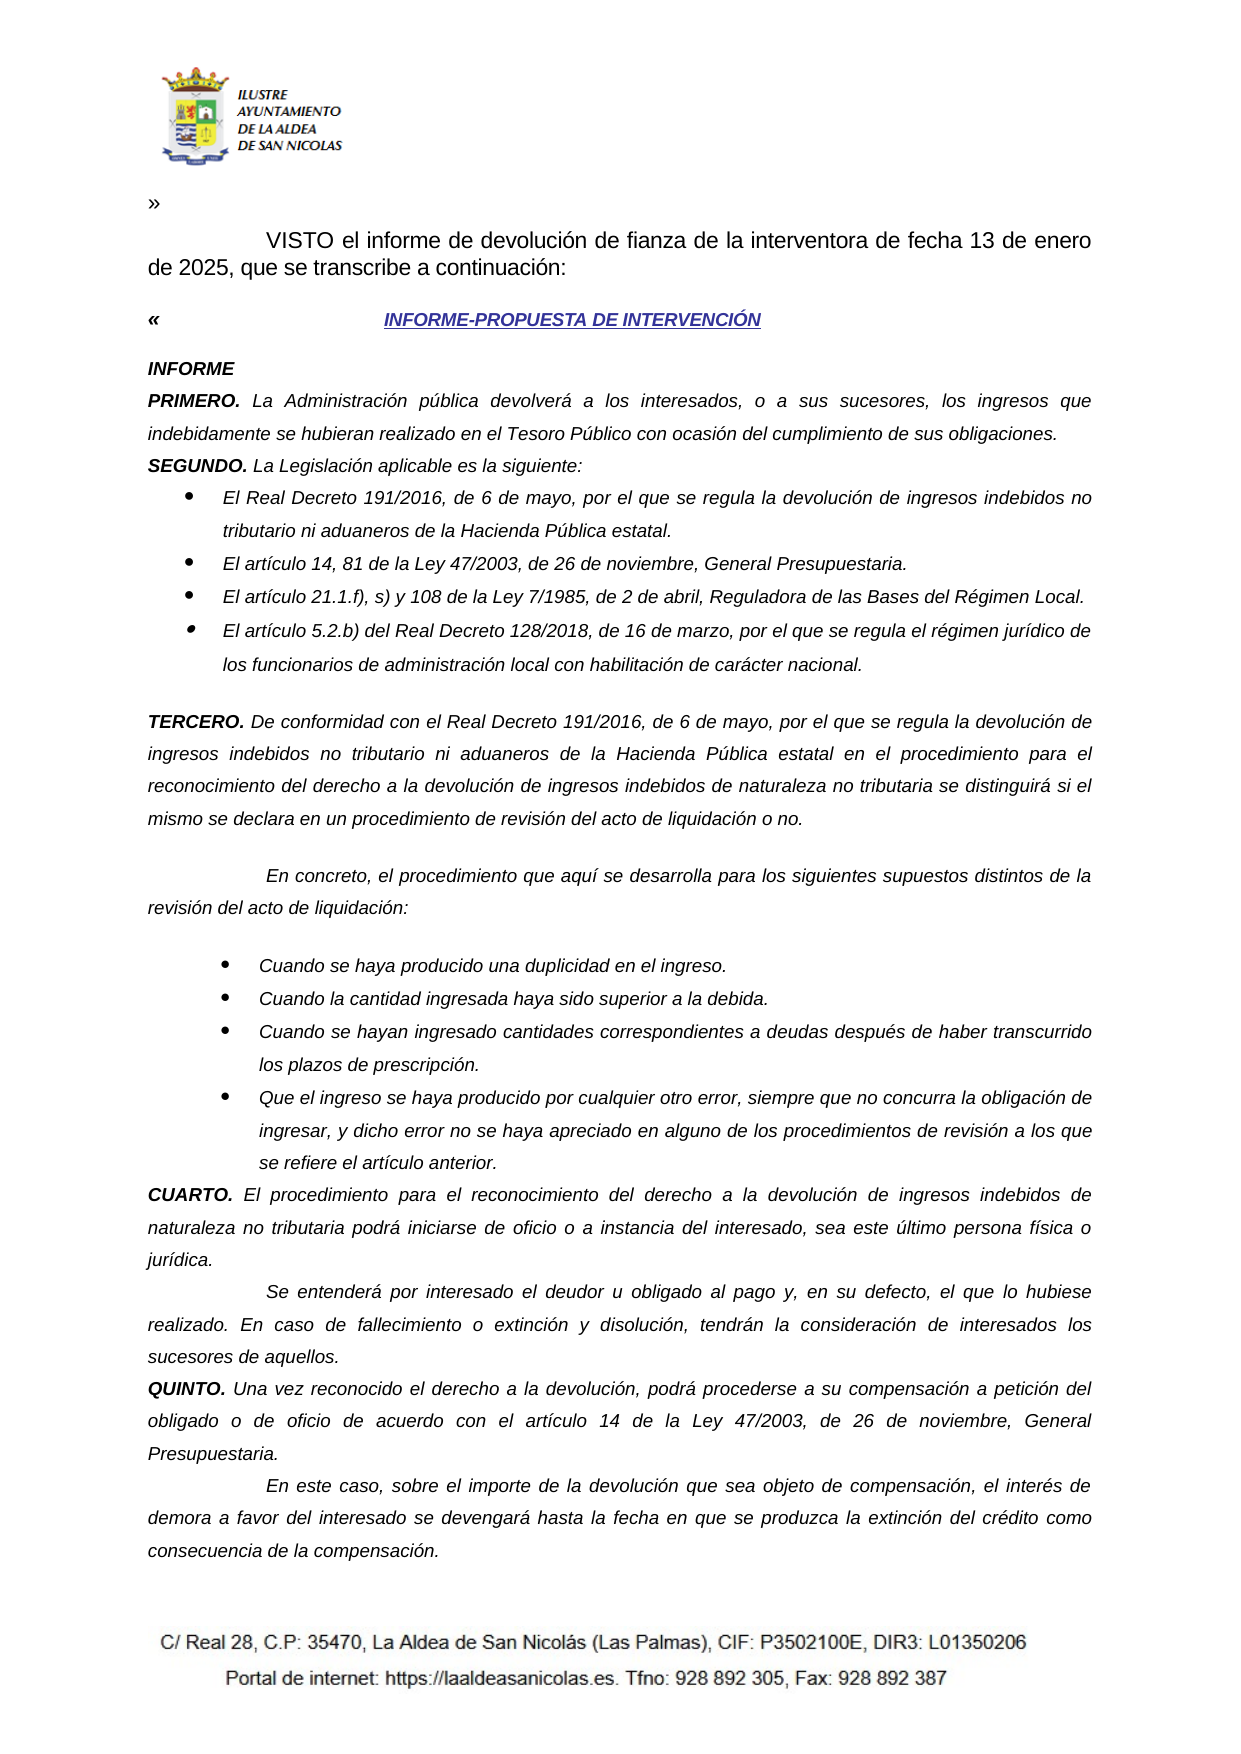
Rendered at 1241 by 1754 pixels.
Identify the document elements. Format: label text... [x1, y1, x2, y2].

list Cuando se hayan ingresado cantidades correspondientes a deudas después de haber transcurrido los plazos de prescripción. [221, 1021, 1093, 1076]
list Cuando se haya producido una duplicidad en el ingreso. [221, 954, 1093, 977]
list El artículo 14, 81 de la Ley 47/2003, de 26 de noviembre, General Presupuestaria. [185, 553, 1093, 575]
text PRIMERO. La Administración pública devolverá a los interesados, o a sus sucesores, los ingresos que indebidamente se hubieran realizado en el Tesoro Público con ocasión del cumplimiento de sus obligaciones. [148, 390, 1093, 444]
text QUINTO. Una vez reconocido el derecho a la devolución, podrá procederse a su compensación a petición del obligado o de oficio de acuerdo con el artículo 14 de la Ley 47/2003, de 26 de noviembre, General Presupuestaria. [148, 1378, 1093, 1464]
text CUARTO. El procedimiento para el reconocimiento del derecho a la devolución de ingresos indebidos de naturaleza no tributaria podrá iniciarse de oficio o a instancia del interesado, sea este último persona física o jurídica. [148, 1184, 1093, 1270]
text En este caso, sobre el importe de la devolución que sea objeto de compensación, el interés de demora a favor del interesado se devengará hasta la fecha en que se produzca la extinción del crédito como consecuencia de la compensación. [148, 1475, 1093, 1561]
text VISTO el informe de devolución de fianza de la interventora de fecha 13 de enero de 2025, que se transcribe a continuación: [148, 227, 1093, 280]
text TERCERO. De conformidad con el Real Decreto 191/2016, de 6 de mayo, por el que se regula la devolución de ingresos indebidos no tributario ni aduaneros de la Hacienda Pública estatal en el procedimiento para el reconocimiento del derecho a la devolución de ingresos indebidos de naturaleza no tributaria se distinguirá si el mismo se declara en un procedimiento de revisión del acto de liquidación o no. [148, 711, 1093, 829]
text INFORME [148, 358, 1093, 379]
text Se entenderá por interesado el deudor u obligado al pago y, en su defecto, el que lo hubiese realizado. En caso de fallecimiento o extinción y disolución, tendrán la consideración de interesados los sucesores de aquellos. [148, 1281, 1093, 1367]
list Cuando la cantidad ingresada haya sido superior a la debida. [221, 988, 1093, 1010]
text SEGUNDO. La Legislación aplicable es la siguiente: [148, 455, 1093, 476]
text « INFORME-PROPUESTA DE INTERVENCIÓN [148, 306, 1093, 332]
picture [148, 59, 358, 173]
text » [148, 188, 1093, 215]
list El artículo 5.2.b) del Real Decreto 128/2018, de 16 de marzo, por el que se regula el régimen jurídico de los funcionarios de administración local con habilitación de carácter nacional. [185, 620, 1093, 675]
picture [148, 1626, 1034, 1694]
list Que el ingreso se haya producido por cualquier otro error, siempre que no concurra la obligación de ingresar, y dicho error no se haya apreciado en alguno de los procedimientos de revisión a los que se refiere el artículo anterior. [221, 1087, 1093, 1173]
list El Real Decreto 191/2016, de 6 de mayo, por el que se regula la devolución de ingresos indebidos no tributario ni aduaneros de la Hacienda Pública estatal. [185, 487, 1093, 542]
text En concreto, el procedimiento que aquí se desarrolla para los siguientes supuestos distintos de la revisión del acto de liquidación: [148, 865, 1093, 919]
list El artículo 21.1.f), s) y 108 de la Ley 7/1985, de 2 de abril, Reguladora de las Bases del Régimen Local. [185, 586, 1093, 609]
